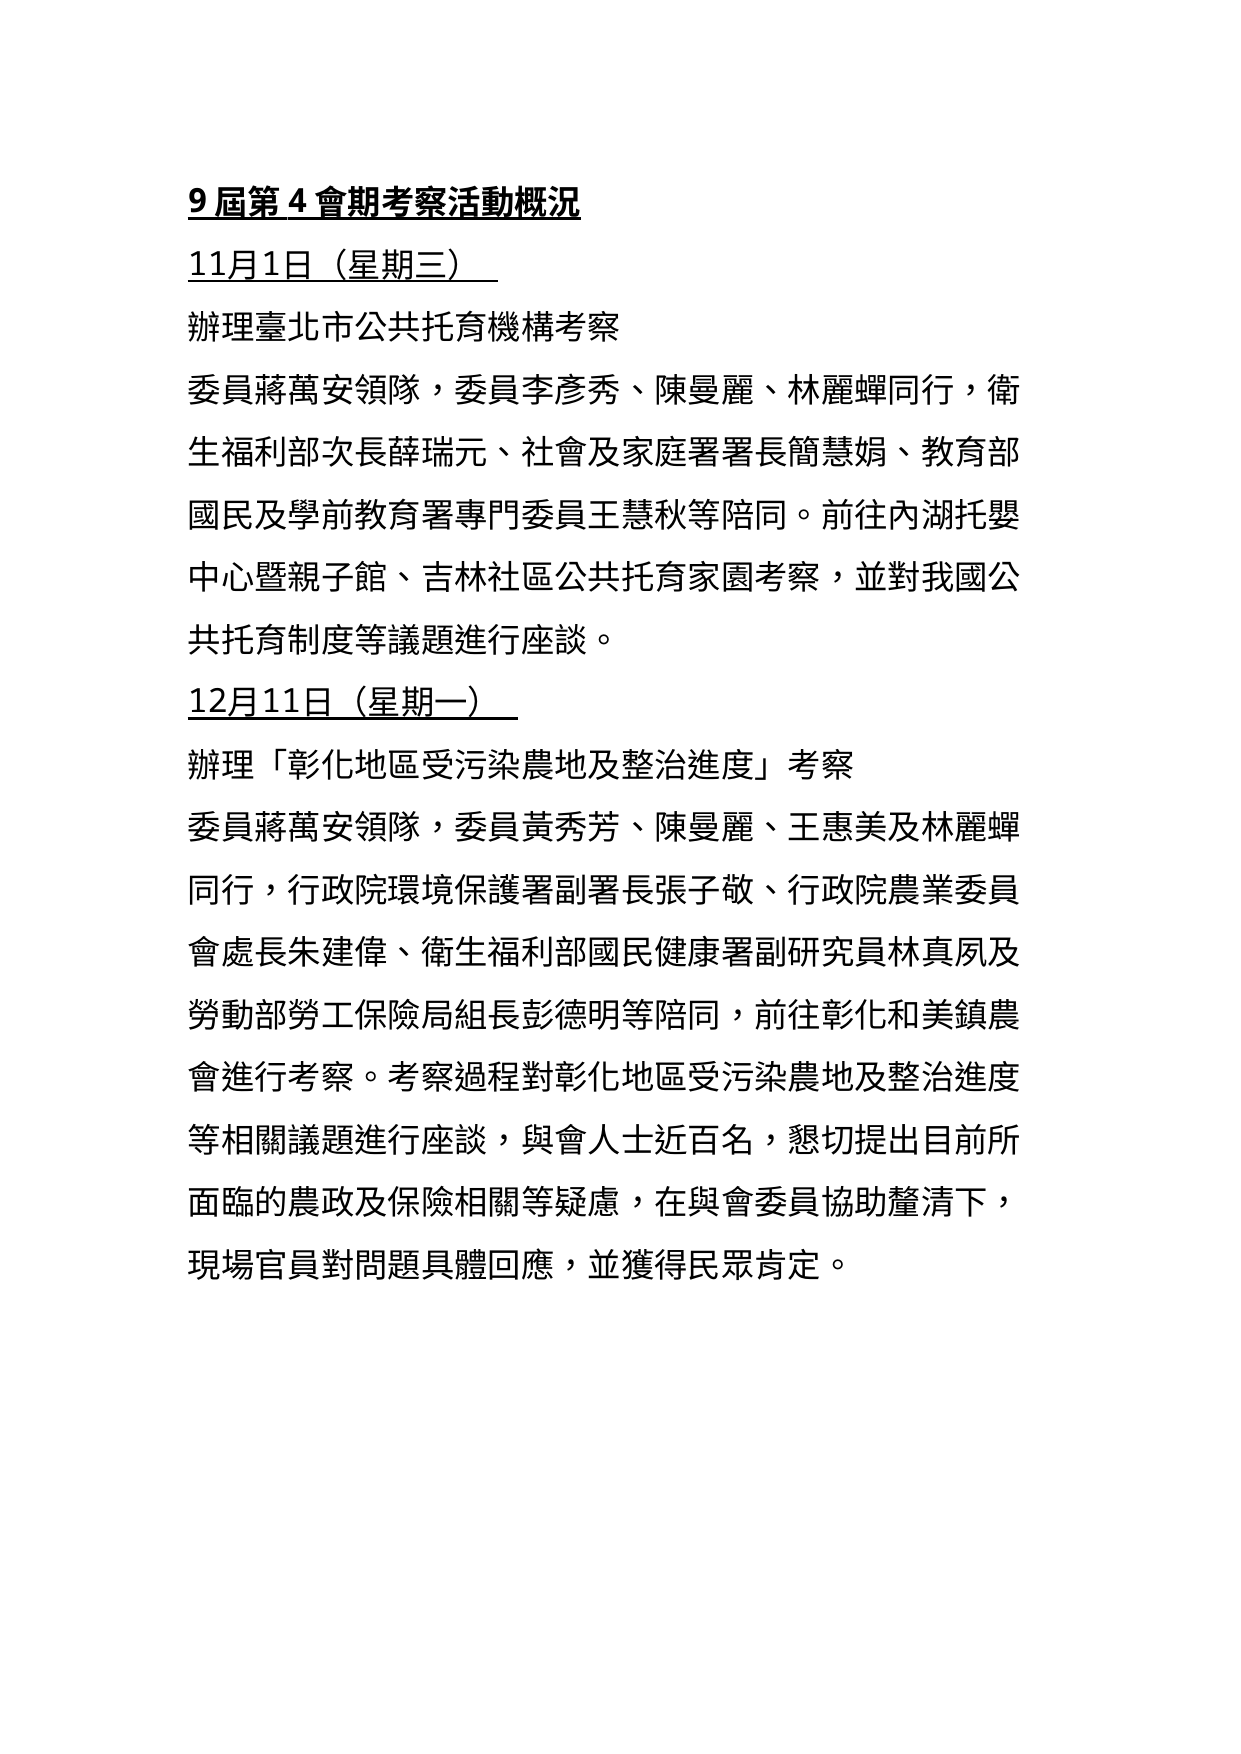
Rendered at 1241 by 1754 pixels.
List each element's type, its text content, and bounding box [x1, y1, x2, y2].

text 辦理「彰化地區受污染農地及整治進度」考察 [187, 721, 1053, 783]
text 委員蔣萬安領隊，委員黃秀芳、陳曼麗、王惠美及林麗蟬同行，行政院環境保護署副署長張子敬、行政院農業委員會處長朱建偉、衛生福利部國民健康署副研究員林真夙及勞動部勞工保險局組長彭德明等陪同，前往彰化和美鎮農會進行考察。考察過程對彰化地區受污染農地及整治進度等相關議題進行座談，與會人士近百名，懇切提出目前所面臨的農政及保險相關等疑慮，在與會委員協助釐清下，現場官員對問題具體回應，並獲得民眾肯定。 [187, 783, 1053, 1283]
text 9屆第4會期考察活動概況 [187, 158, 1053, 221]
text 11月1日（星期三） [187, 221, 1053, 283]
text 12月11日（星期一） [187, 658, 1053, 721]
text 委員蔣萬安領隊，委員李彥秀、陳曼麗、林麗蟬同行，衛生福利部次長薛瑞元、社會及家庭署署長簡慧娟、教育部國民及學前教育署專門委員王慧秋等陪同。前往內湖托嬰中心暨親子館、吉林社區公共托育家園考察，並對我國公共托育制度等議題進行座談。 [187, 346, 1053, 658]
text 辦理臺北市公共托育機構考察 [187, 283, 1053, 346]
